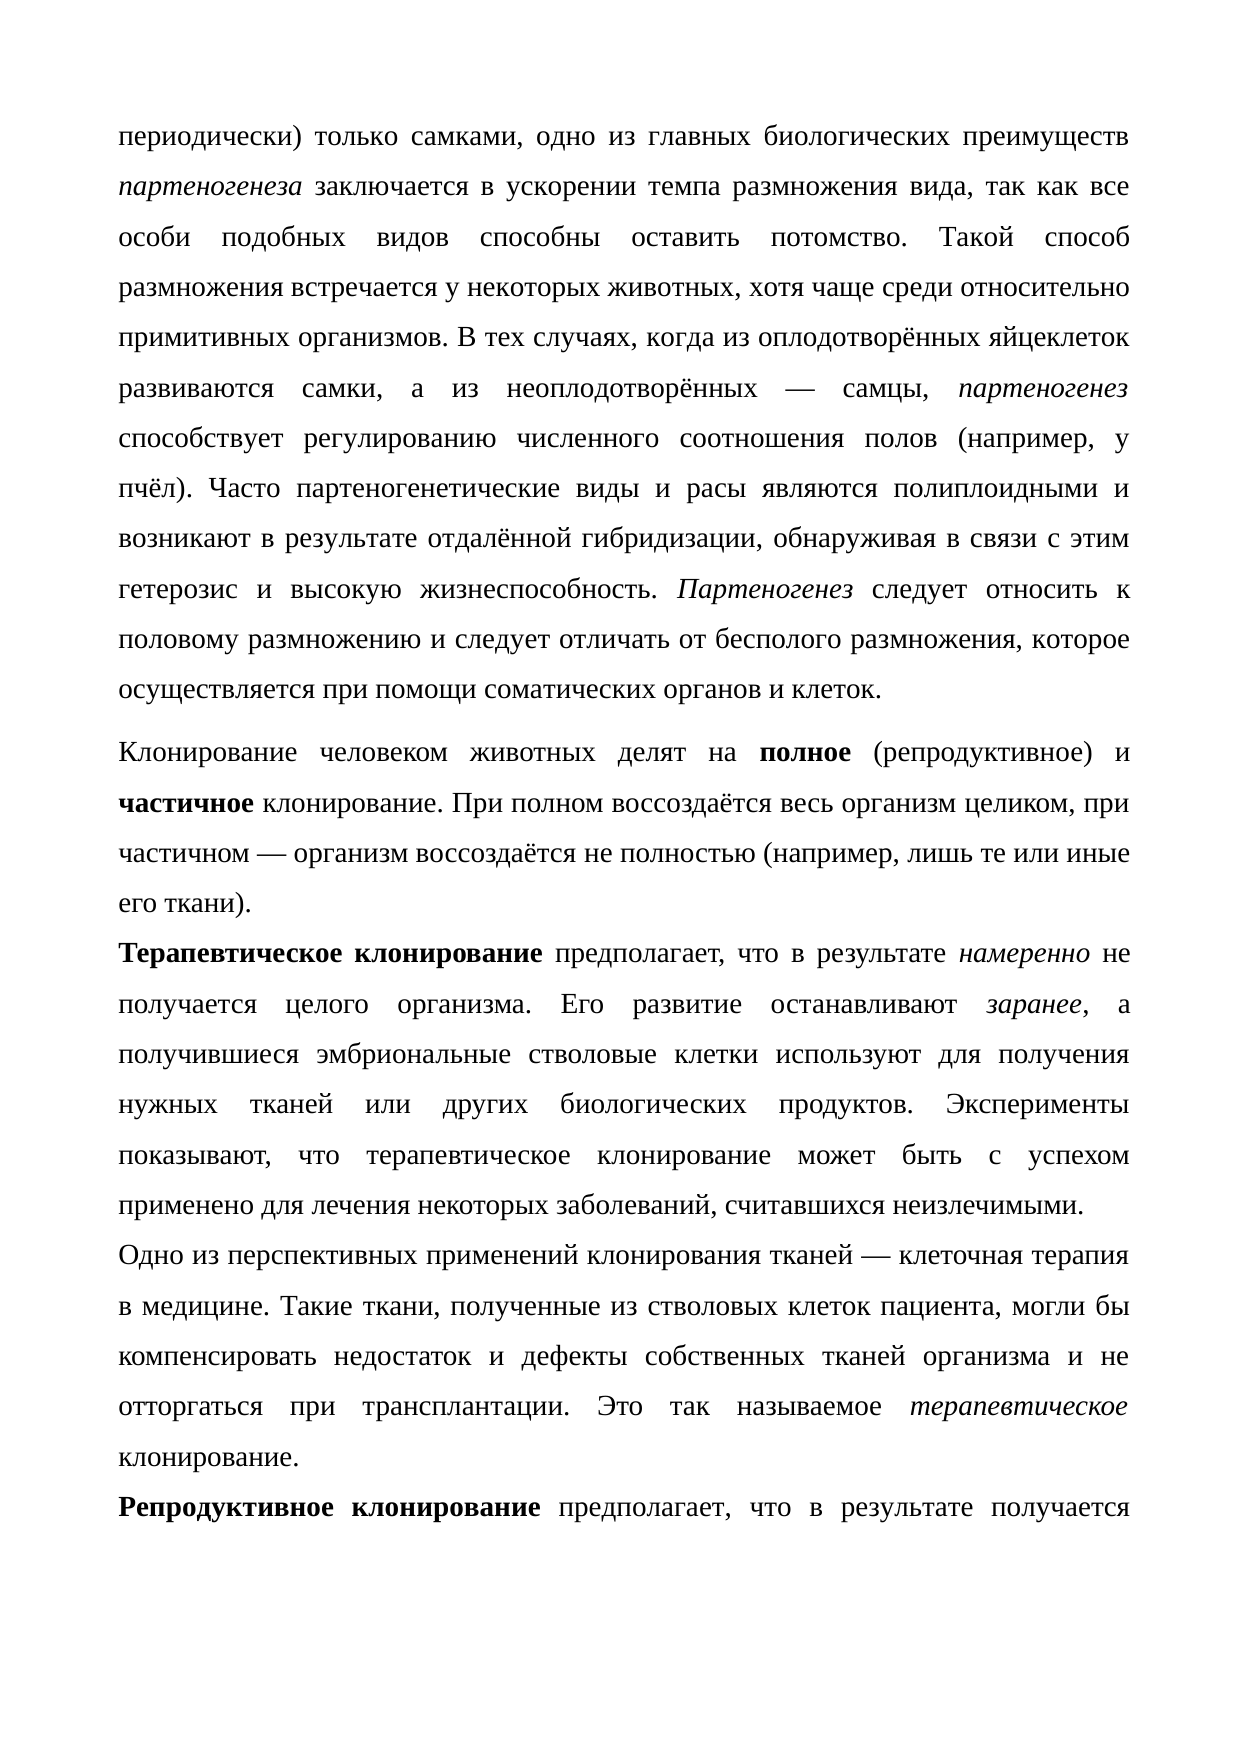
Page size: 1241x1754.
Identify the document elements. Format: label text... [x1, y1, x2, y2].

text Терапевтическое клонирование предполагает, что в результате намеренно не получается целого организма. Его развитие останавливают заранее, а получившиеся эмбриональные стволовые клетки используют для получения нужных тканей или других биологических продуктов. Эксперименты показывают, что терапевтическое клонирование может быть с успехом применено для лечения некоторых заболеваний, считавшихся неизлечимыми. [118, 936, 1131, 1221]
text Клонирование человеком животных делят на полное (репродуктивное) и частичное клонирование. При полном воссоздаётся весь организм целиком, при частичном — организм воссоздаётся не полностью (например, лишь те или иные его ткани). [118, 734, 1131, 919]
text Репродуктивное клонирование предполагает, что в результате получается [118, 1489, 1131, 1523]
text периодически) только самками, одно из главных биологических преимуществ партеногенеза заключается в ускорении темпа размножения вида, так как все особи подобных видов способны оставить потомство. Такой способ размножения встречается у некоторых животных, хотя чаще среди относительно примитивных организмов. В тех случаях, когда из оплодотворённых яйцеклеток развиваются самки, а из неоплодотворённых — самцы, партеногенез способствует регулированию численного соотношения полов (например, у пчёл). Часто партеногенетические виды и расы являются полиплоидными и возникают в результате отдалённой гибридизации, обнаруживая в связи с этим гетерозис и высокую жизнеспособность. Партеногенез следует относить к половому размножению и следует отличать от бесполого размножения, которое осуществляется при помощи соматических органов и клеток. [118, 118, 1131, 705]
text Одно из перспективных применений клонирования тканей — клеточная терапия в медицине. Такие ткани, полученные из стволовых клеток пациента, могли бы компенсировать недостаток и дефекты собственных тканей организма и не отторгаться при трансплантации. Это так называемое терапевтическое клонирование. [118, 1237, 1131, 1472]
